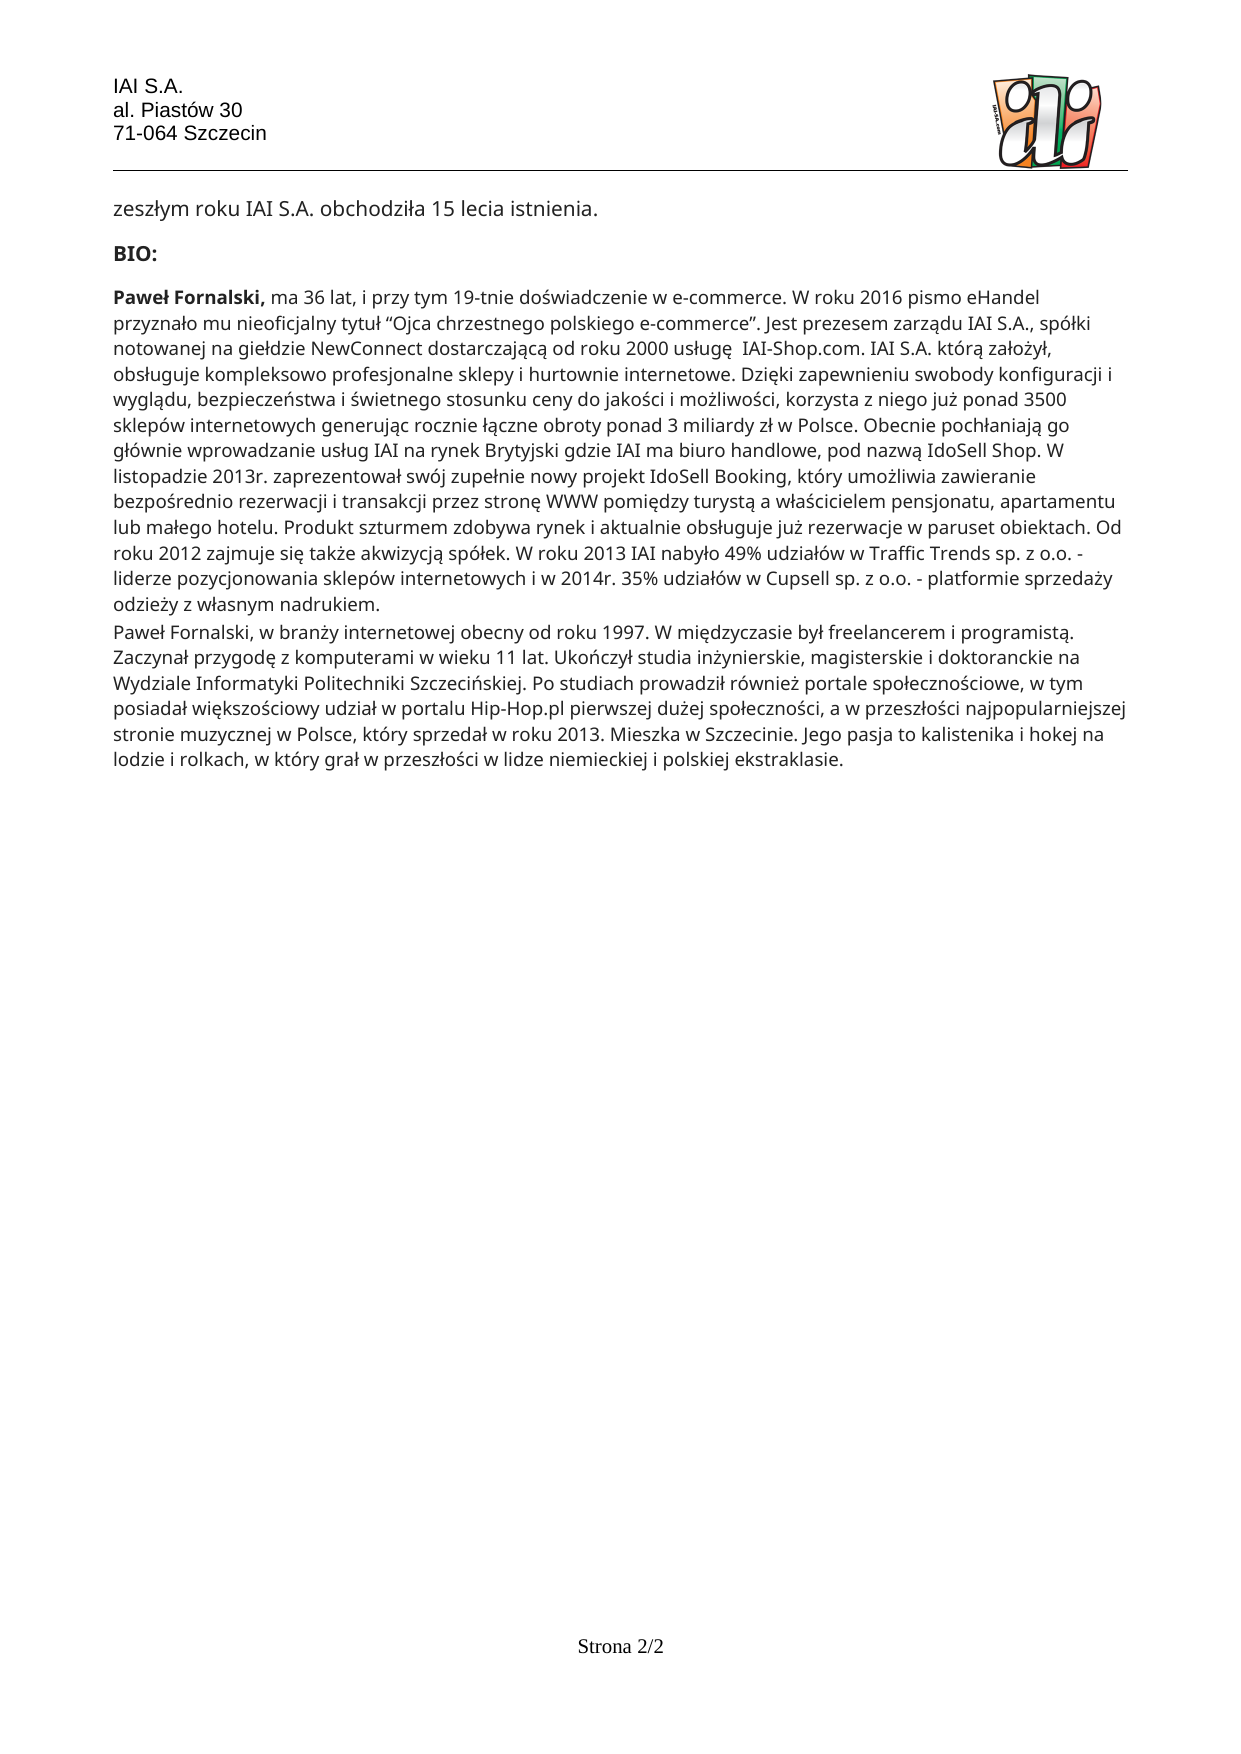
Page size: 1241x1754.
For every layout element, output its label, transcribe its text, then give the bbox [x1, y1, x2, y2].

text BIO: [113, 239, 1128, 268]
picture [992, 74, 1102, 169]
text Paweł Fornalski, ma 36 lat, i przy tym 19-tnie doświadczenie w e-commerce. W roku 2016 pismo eHandel przyznało mu nieoficjalny tytuł “Ojca chrzestnego polskiego e-commerce”. Jest prezesem zarządu IAI S.A., spółki notowanej na giełdzie NewConnect dostarczającą od roku 2000 usługę IAI-Shop.com. IAI S.A. którą założył, obsługuje kompleksowo profesjonalne sklepy i hurtownie internetowe. Dzięki zapewnieniu swobody konfiguracji i wyglądu, bezpieczeństwa i świetnego stosunku ceny do jakości i możliwości, korzysta z niego już ponad 3500 sklepów internetowych generując rocznie łączne obroty ponad 3 miliardy zł w Polsce. Obecnie pochłaniają go głównie wprowadzanie usług IAI na rynek Brytyjski gdzie IAI ma biuro handlowe, pod nazwą IdoSell Shop. W listopadzie 2013r. zaprezentował swój zupełnie nowy projekt IdoSell Booking, który umożliwia zawieranie bezpośrednio rezerwacji i transakcji przez stronę WWW pomiędzy turystą a właścicielem pensjonatu, apartamentu lub małego hotelu. Produkt szturmem zdobywa rynek i aktualnie obsługuje już rezerwacje w paruset obiektach. Od roku 2012 zajmuje się także akwizycją spółek. W roku 2013 IAI nabyło 49% udziałów w Traffic Trends sp. z o.o. - liderze pozycjonowania sklepów internetowych i w 2014r. 35% udziałów w Cupsell sp. z o.o. - platformie sprzedaży odzieży z własnym nadrukiem. [113, 285, 1128, 616]
text zeszłym roku IAI S.A. obchodziła 15 lecia istnienia. [113, 194, 1128, 223]
text Paweł Fornalski, w branży internetowej obecny od roku 1997. W międzyczasie był freelancerem i programistą. Zaczynał przygodę z komputerami w wieku 11 lat. Ukończył studia inżynierskie, magisterskie i doktoranckie na Wydziale Informatyki Politechniki Szczecińskiej. Po studiach prowadził również portale społecznościowe, w tym posiadał większościowy udział w portalu Hip-Hop.pl pierwszej dużej społeczności, a w przeszłości najpopularniejszej stronie muzycznej w Polsce, który sprzedał w roku 2013. Mieszka w Szczecinie. Jego pasja to kalistenika i hokej na lodzie i rolkach, w który grał w przeszłości w lidze niemieckiej i polskiej ekstraklasie. [113, 619, 1128, 772]
